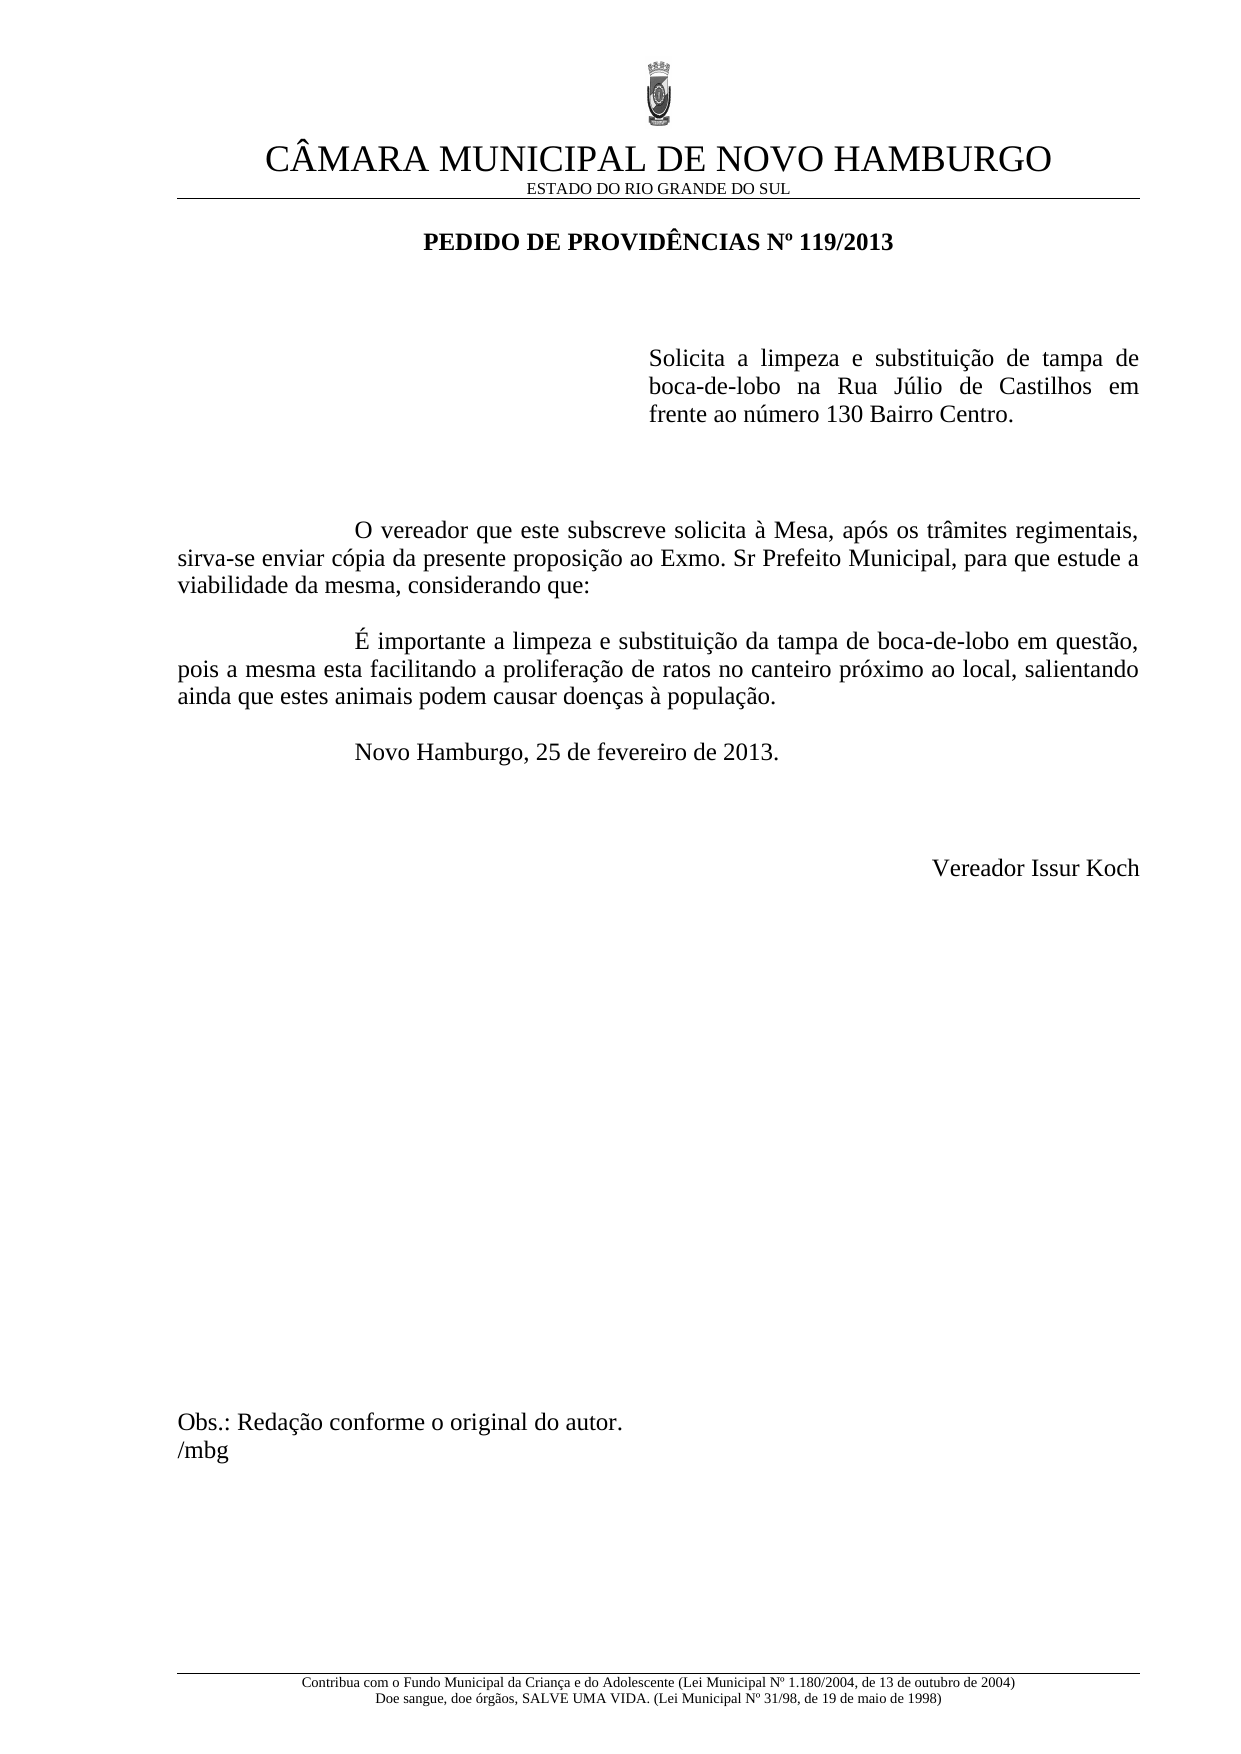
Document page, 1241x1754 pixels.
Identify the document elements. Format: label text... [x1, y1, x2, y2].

text O vereador que este subscreve solicita à Mesa, após os trâmites regimentais, sirva-se enviar cópia da presente proposição ao Exmo. Sr Prefeito Municipal, para que estude a viabilidade da mesma, considerando que: [177, 516, 1140, 599]
text É importante a limpeza e substituição da tampa de boca-de-lobo em questão, pois a mesma esta facilitando a proliferação de ratos no canteiro próximo ao local, salientando ainda que estes animais podem causar doenças à população. [177, 627, 1140, 710]
text Obs.: Redação conforme o original do autor. [177, 1408, 1140, 1436]
text Solicita a limpeza e substituição de tampa de boca-de-lobo na Rua Júlio de Castilhos em frente ao número 130 Bairro Centro. [649, 344, 1140, 428]
text Vereador Issur Koch [177, 854, 1140, 882]
text /mbg [177, 1436, 1140, 1464]
text Novo Hamburgo, 25 de fevereiro de 2013. [177, 738, 1140, 766]
text PEDIDO DE PROVIDÊNCIAS Nº 119/2013 [177, 228, 1140, 256]
